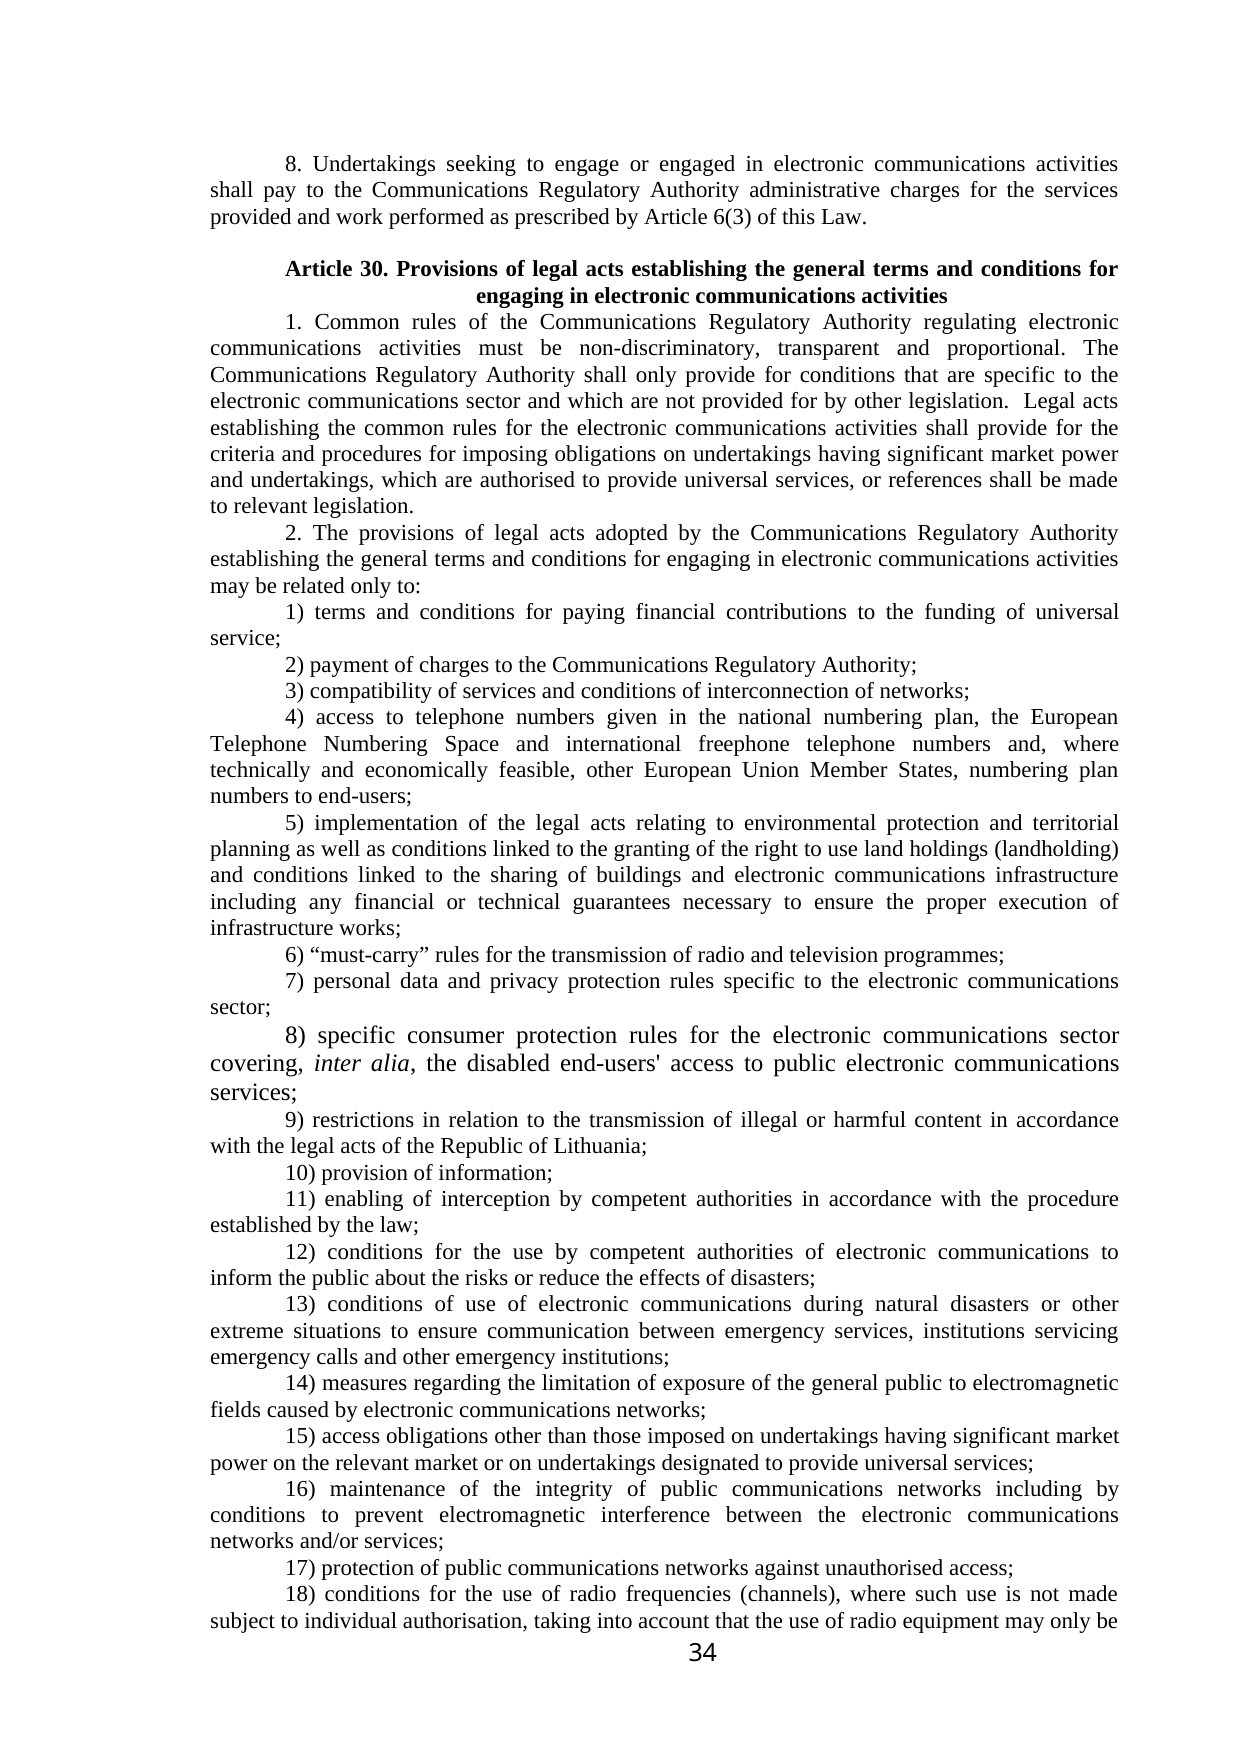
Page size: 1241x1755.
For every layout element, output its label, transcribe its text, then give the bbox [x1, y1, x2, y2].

text 9) restrictions in relation to the transmission of illegal or harmful content in accordance with the legal acts of the Republic of Lithuania; [210, 1106, 1120, 1159]
text 18) conditions for the use of radio frequencies (channels), where such use is not made subject to individual authorisation, taking into account that the use of radio equipment may only be [210, 1580, 1120, 1633]
text Article 30. Provisions of legal acts establishing the general terms and conditions for engaging in electronic communications activities [285, 255, 1120, 308]
text 1) terms and conditions for paying financial contributions to the funding of universal service; [210, 598, 1120, 651]
text 11) enabling of interception by competent authorities in accordance with the procedure established by the law; [210, 1185, 1120, 1238]
text 17) protection of public communications networks against unauthorised access; [210, 1554, 1120, 1580]
text 6) “must-carry” rules for the transmission of radio and television programmes; [210, 941, 1120, 967]
text 10) provision of information; [210, 1159, 1120, 1185]
text 5) implementation of the legal acts relating to environmental protection and territorial planning as well as conditions linked to the granting of the right to use land holdings (landholding) and conditions linked to the sharing of buildings and electronic communications infrastructure including any financial or technical guarantees necessary to ensure the proper execution of infrastructure works; [210, 809, 1120, 941]
text 8) specific consumer protection rules for the electronic communications sector covering, inter alia, the disabled end-users' access to public electronic communications services; [210, 1020, 1120, 1106]
text 1. Common rules of the Communications Regulatory Authority regulating electronic communications activities must be non-discriminatory, transparent and proportional. The Communications Regulatory Authority shall only provide for conditions that are specific to the electronic communications sector and which are not provided for by other legislation. Legal acts establishing the common rules for the electronic communications activities shall provide for the criteria and procedures for imposing obligations on undertakings having significant market power and undertakings, which are authorised to provide universal services, or references shall be made to relevant legislation. [210, 308, 1120, 519]
text 14) measures regarding the limitation of exposure of the general public to electromagnetic fields caused by electronic communications networks; [210, 1369, 1120, 1422]
text 15) access obligations other than those imposed on undertakings having significant market power on the relevant market or on undertakings designated to provide universal services; [210, 1422, 1120, 1475]
text 13) conditions of use of electronic communications during natural disasters or other extreme situations to ensure communication between emergency services, institutions servicing emergency calls and other emergency institutions; [210, 1290, 1120, 1369]
text 3) compatibility of services and conditions of interconnection of networks; [210, 677, 1120, 703]
text 2) payment of charges to the Communications Regulatory Authority; [210, 651, 1120, 677]
text 16) maintenance of the integrity of public communications networks including by conditions to prevent electromagnetic interference between the electronic communications networks and/or services; [210, 1475, 1120, 1554]
text 7) personal data and privacy protection rules specific to the electronic communications sector; [210, 967, 1120, 1020]
text 2. The provisions of legal acts adopted by the Communications Regulatory Authority establishing the general terms and conditions for engaging in electronic communications activities may be related only to: [210, 519, 1120, 598]
text 8. Undertakings seeking to engage or engaged in electronic communications activities shall pay to the Communications Regulatory Authority administrative charges for the services provided and work performed as prescribed by Article 6(3) of this Law. [210, 150, 1120, 229]
text 12) conditions for the use by competent authorities of electronic communications to inform the public about the risks or reduce the effects of disasters; [210, 1238, 1120, 1290]
text 4) access to telephone numbers given in the national numbering plan, the European Telephone Numbering Space and international freephone telephone numbers and, where technically and economically feasible, other European Union Member States, numbering plan numbers to end-users; [210, 703, 1120, 809]
